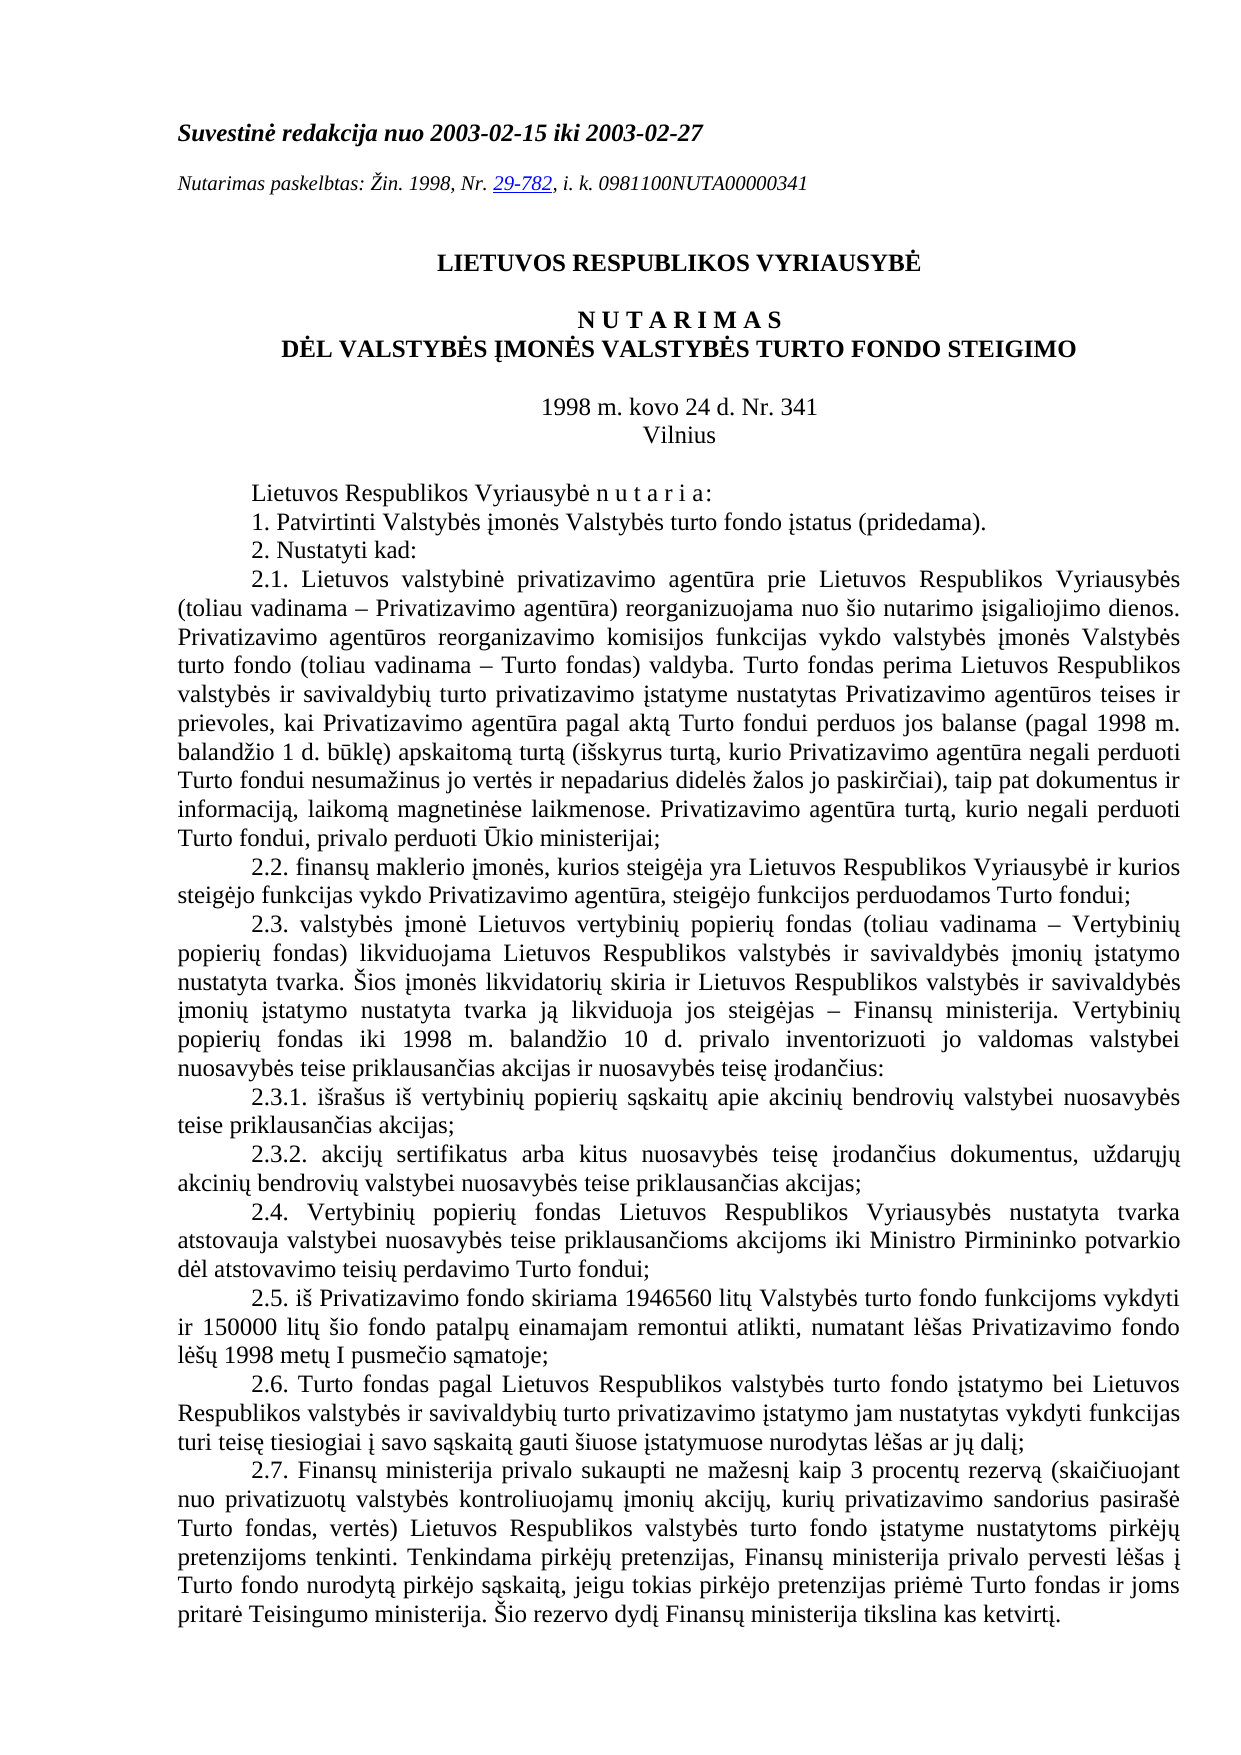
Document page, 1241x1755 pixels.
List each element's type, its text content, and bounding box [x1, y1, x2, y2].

text LIETUVOS RESPUBLIKOS VYRIAUSYBĖ [177, 248, 1181, 277]
text Vilnius [177, 420, 1181, 449]
text Lietuvos Respublikos Vyriausybė nutaria: [177, 478, 1181, 507]
text 2. Nustatyti kad: [177, 535, 1181, 564]
text 1. Patvirtinti Valstybės įmonės Valstybės turto fondo įstatus (pridedama). [177, 507, 1181, 535]
text 2.4. Vertybinių popierių fondas Lietuvos Respublikos Vyriausybės nustatyta tvarka atstovauja valstybei nuosavybės teise priklausančioms akcijoms iki Ministro Pirmininko potvarkio dėl atstovavimo teisių perdavimo Turto fondui; [177, 1197, 1181, 1283]
text Nutarimas paskelbtas: Žin. 1998, Nr. 29-782, i. k. 0981100NUTA00000341 [177, 171, 1181, 195]
text 1998 m. kovo 24 d. Nr. 341 [177, 392, 1181, 420]
text Suvestinė redakcija nuo 2003-02-15 iki 2003-02-27 [177, 118, 1181, 147]
text DĖL VALSTYBĖS ĮMONĖS VALSTYBĖS TURTO FONDO STEIGIMO [177, 334, 1181, 363]
text 2.2. finansų maklerio įmonės, kurios steigėja yra Lietuvos Respublikos Vyriausybė ir kurios steigėjo funkcijas vykdo Privatizavimo agentūra, steigėjo funkcijos perduodamos Turto fondui; [177, 852, 1181, 909]
text 2.3.1. išrašus iš vertybinių popierių sąskaitų apie akcinių bendrovių valstybei nuosavybės teise priklausančias akcijas; [177, 1082, 1181, 1139]
text 2.7. Finansų ministerija privalo sukaupti ne mažesnį kaip 3 procentų rezervą (skaičiuojant nuo privatizuotų valstybės kontroliuojamų įmonių akcijų, kurių privatizavimo sandorius pasirašė Turto fondas, vertės) Lietuvos Respublikos valstybės turto fondo įstatyme nustatytoms pirkėjų pretenzijoms tenkinti. Tenkindama pirkėjų pretenzijas, Finansų ministerija privalo pervesti lėšas į Turto fondo nurodytą pirkėjo sąskaitą, jeigu tokias pirkėjo pretenzijas priėmė Turto fondas ir joms pritarė Teisingumo ministerija. Šio rezervo dydį Finansų ministerija tikslina kas ketvirtį. [177, 1455, 1181, 1628]
text N U T A R I M A S [177, 305, 1181, 334]
text 2.6. Turto fondas pagal Lietuvos Respublikos valstybės turto fondo įstatymo bei Lietuvos Respublikos valstybės ir savivaldybių turto privatizavimo įstatymo jam nustatytas vykdyti funkcijas turi teisę tiesiogiai į savo sąskaitą gauti šiuose įstatymuose nurodytas lėšas ar jų dalį; [177, 1369, 1181, 1455]
text 2.3. valstybės įmonė Lietuvos vertybinių popierių fondas (toliau vadinama – Vertybinių popierių fondas) likviduojama Lietuvos Respublikos valstybės ir savivaldybės įmonių įstatymo nustatyta tvarka. Šios įmonės likvidatorių skiria ir Lietuvos Respublikos valstybės ir savivaldybės įmonių įstatymo nustatyta tvarka ją likviduoja jos steigėjas – Finansų ministerija. Vertybinių popierių fondas iki 1998 m. balandžio 10 d. privalo inventorizuoti jo valdomas valstybei nuosavybės teise priklausančias akcijas ir nuosavybės teisę įrodančius: [177, 909, 1181, 1082]
text 2.3.2. akcijų sertifikatus arba kitus nuosavybės teisę įrodančius dokumentus, uždarųjų akcinių bendrovių valstybei nuosavybės teise priklausančias akcijas; [177, 1139, 1181, 1197]
text 2.1. Lietuvos valstybinė privatizavimo agentūra prie Lietuvos Respublikos Vyriausybės (toliau vadinama – Privatizavimo agentūra) reorganizuojama nuo šio nutarimo įsigaliojimo dienos. Privatizavimo agentūros reorganizavimo komisijos funkcijas vykdo valstybės įmonės Valstybės turto fondo (toliau vadinama – Turto fondas) valdyba. Turto fondas perima Lietuvos Respublikos valstybės ir savivaldybių turto privatizavimo įstatyme nustatytas Privatizavimo agentūros teises ir prievoles, kai Privatizavimo agentūra pagal aktą Turto fondui perduos jos balanse (pagal 1998 m. balandžio 1 d. būklę) apskaitomą turtą (išskyrus turtą, kurio Privatizavimo agentūra negali perduoti Turto fondui nesumažinus jo vertės ir nepadarius didelės žalos jo paskirčiai), taip pat dokumentus ir informaciją, laikomą magnetinėse laikmenose. Privatizavimo agentūra turtą, kurio negali perduoti Turto fondui, privalo perduoti Ūkio ministerijai; [177, 564, 1181, 852]
text 2.5. iš Privatizavimo fondo skiriama 1946560 litų Valstybės turto fondo funkcijoms vykdyti ir 150000 litų šio fondo patalpų einamajam remontui atlikti, numatant lėšas Privatizavimo fondo lėšų 1998 metų I pusmečio sąmatoje; [177, 1283, 1181, 1369]
